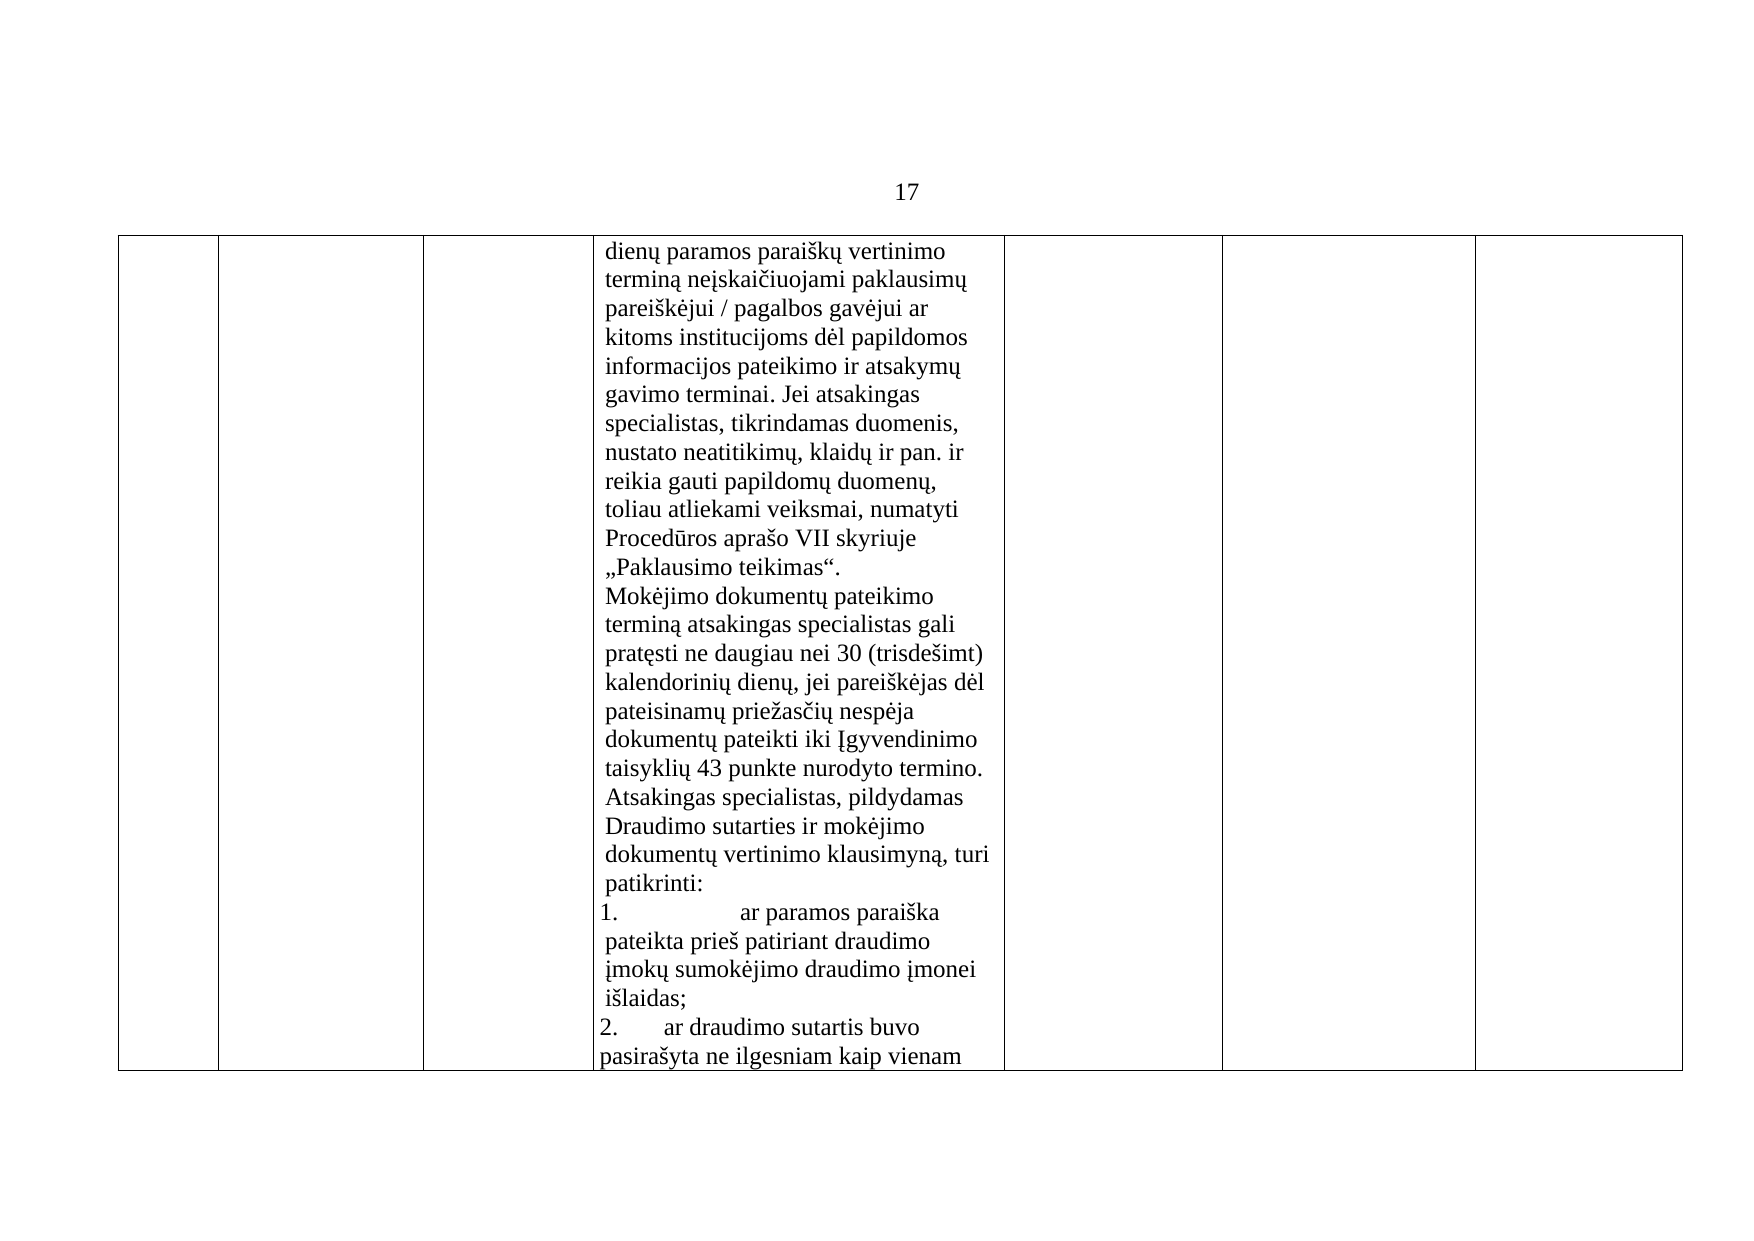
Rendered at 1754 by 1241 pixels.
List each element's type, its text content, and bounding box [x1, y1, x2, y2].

table_cell [219, 236, 423, 1069]
table_cell [1476, 236, 1682, 1069]
table_cell [1005, 236, 1222, 1069]
table_cell [1223, 236, 1475, 1069]
table_cell [119, 236, 218, 1069]
table_cell [424, 236, 593, 1069]
table_cell dienų paramos paraiškų vertinimo terminą neįskaičiuojami paklausimų pareiškėjui / pagalbos gavėjui ar kitoms institucijoms dėl papildomos informacijos pateikimo ir atsakymų gavimo terminai. Jei atsakingas specialistas, tikrindamas duomenis, nustato neatitikimų, klaidų ir pan. ir reikia gauti papildomų duomenų, toliau atliekami veiksmai, numatyti Procedūros aprašo VII skyriuje „Paklausimo teikimas“. Mokėjimo dokumentų pateikimo terminą atsakingas specialistas gali pratęsti ne daugiau nei 30 (trisdešimt) kalendorinių dienų, jei pareiškėjas dėl pateisinamų priežasčių nespėja dokumentų pateikti iki Įgyvendinimo taisyklių 43 punkte nurodyto termino. Atsakingas specialistas, pildydamas Draudimo sutarties ir mokėjimo dokumentų vertinimo klausimyną, turi patikrinti: 1. ar paramos paraiška pateikta prieš patiriant draudimo įmokų sumokėjimo draudimo įmonei išlaidas; 2. ar draudimo sutartis buvo pasirašyta ne ilgesniam kaip vienam [594, 236, 1004, 1069]
